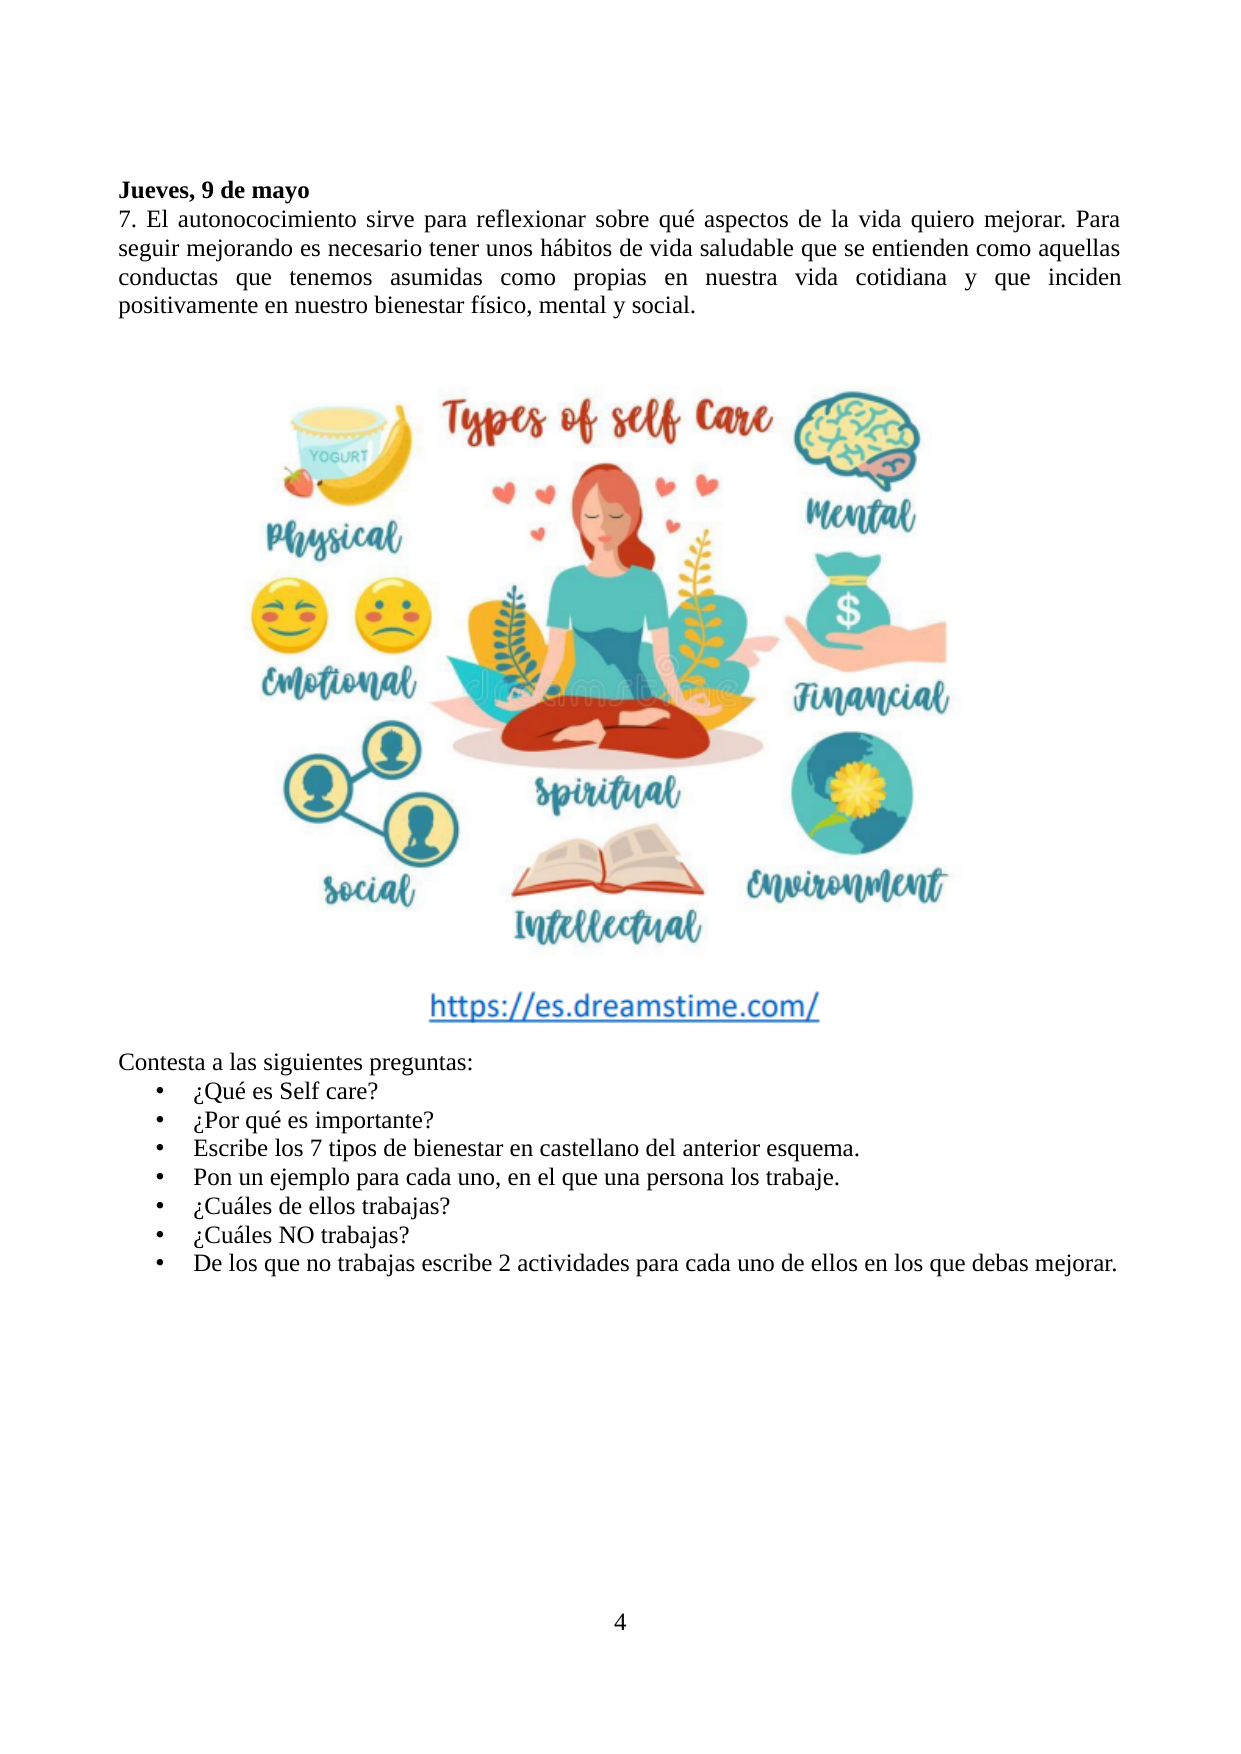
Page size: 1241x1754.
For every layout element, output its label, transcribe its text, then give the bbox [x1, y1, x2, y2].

list Pon un ejemplo para cada uno, en el que una persona los trabaje. [156, 1162, 1122, 1191]
list ¿Por qué es importante? [156, 1105, 1122, 1133]
list ¿Qué es Self care? [156, 1076, 1122, 1105]
list ¿Cuáles de ellos trabajas? [156, 1191, 1122, 1220]
list Escribe los 7 tipos de bienestar en castellano del anterior esquema. [156, 1133, 1122, 1162]
list ¿Cuáles NO trabajas? [156, 1220, 1122, 1248]
text Contesta a las siguientes preguntas: [118, 377, 1122, 1076]
text Jueves, 9 de mayo [118, 176, 1122, 204]
list De los que no trabajas escribe 2 actividades para cada uno de ellos en los que debas mejorar. [156, 1248, 1122, 1277]
text 7. El autonococimiento sirve para reflexionar sobre qué aspectos de la vida quiero mejorar. Para seguir mejorando es necesario tener unos hábitos de vida saludable que se entienden como aquellas conductas que tenemos asumidas como propias en nuestra vida cotidiana y que inciden positivamente en nuestro bienestar físico, mental y social. [118, 204, 1122, 319]
picture [227, 376, 1014, 1048]
